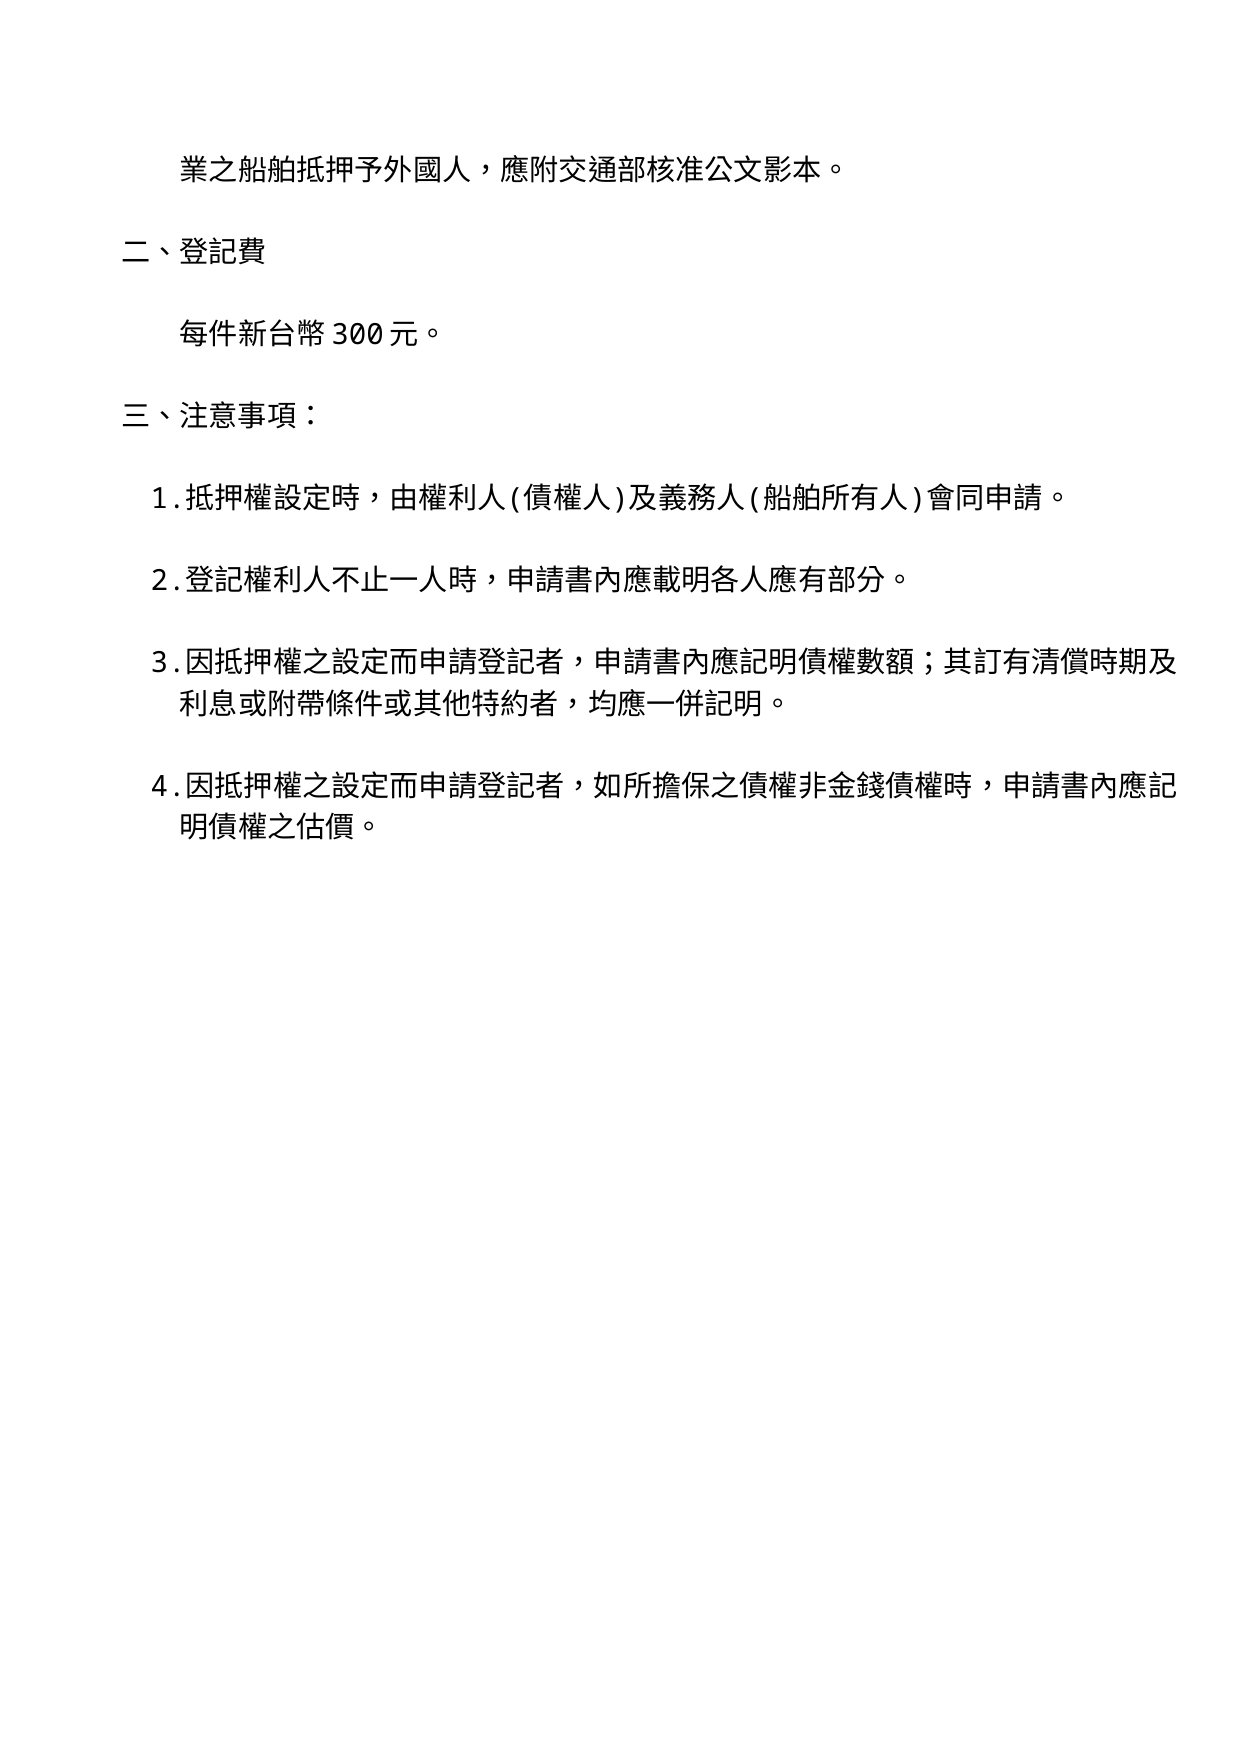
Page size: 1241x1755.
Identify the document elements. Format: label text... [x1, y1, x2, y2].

table_cell [1184, 127, 1190, 866]
table_cell 業之船舶抵押予外國人，應附交通部核准公文影本。 二、登記費 每件新台幣300元。 三、注意事項： 1.抵押權設定時，由權利人(債權人)及義務人(船舶所有人)會同申請。 2.登記權利人不止一人時，申請書內應載明各人應有部分。 3.因抵押權之設定而申請登記者，申請書內應記明債權數額；其訂有清償時期及利息或附帶條件或其他特約者，均應一併記明。 4.因抵押權之設定而申請登記者，如所擔保之債權非金錢債權時，申請書內應記明債權之估價。 [118, 127, 1184, 866]
